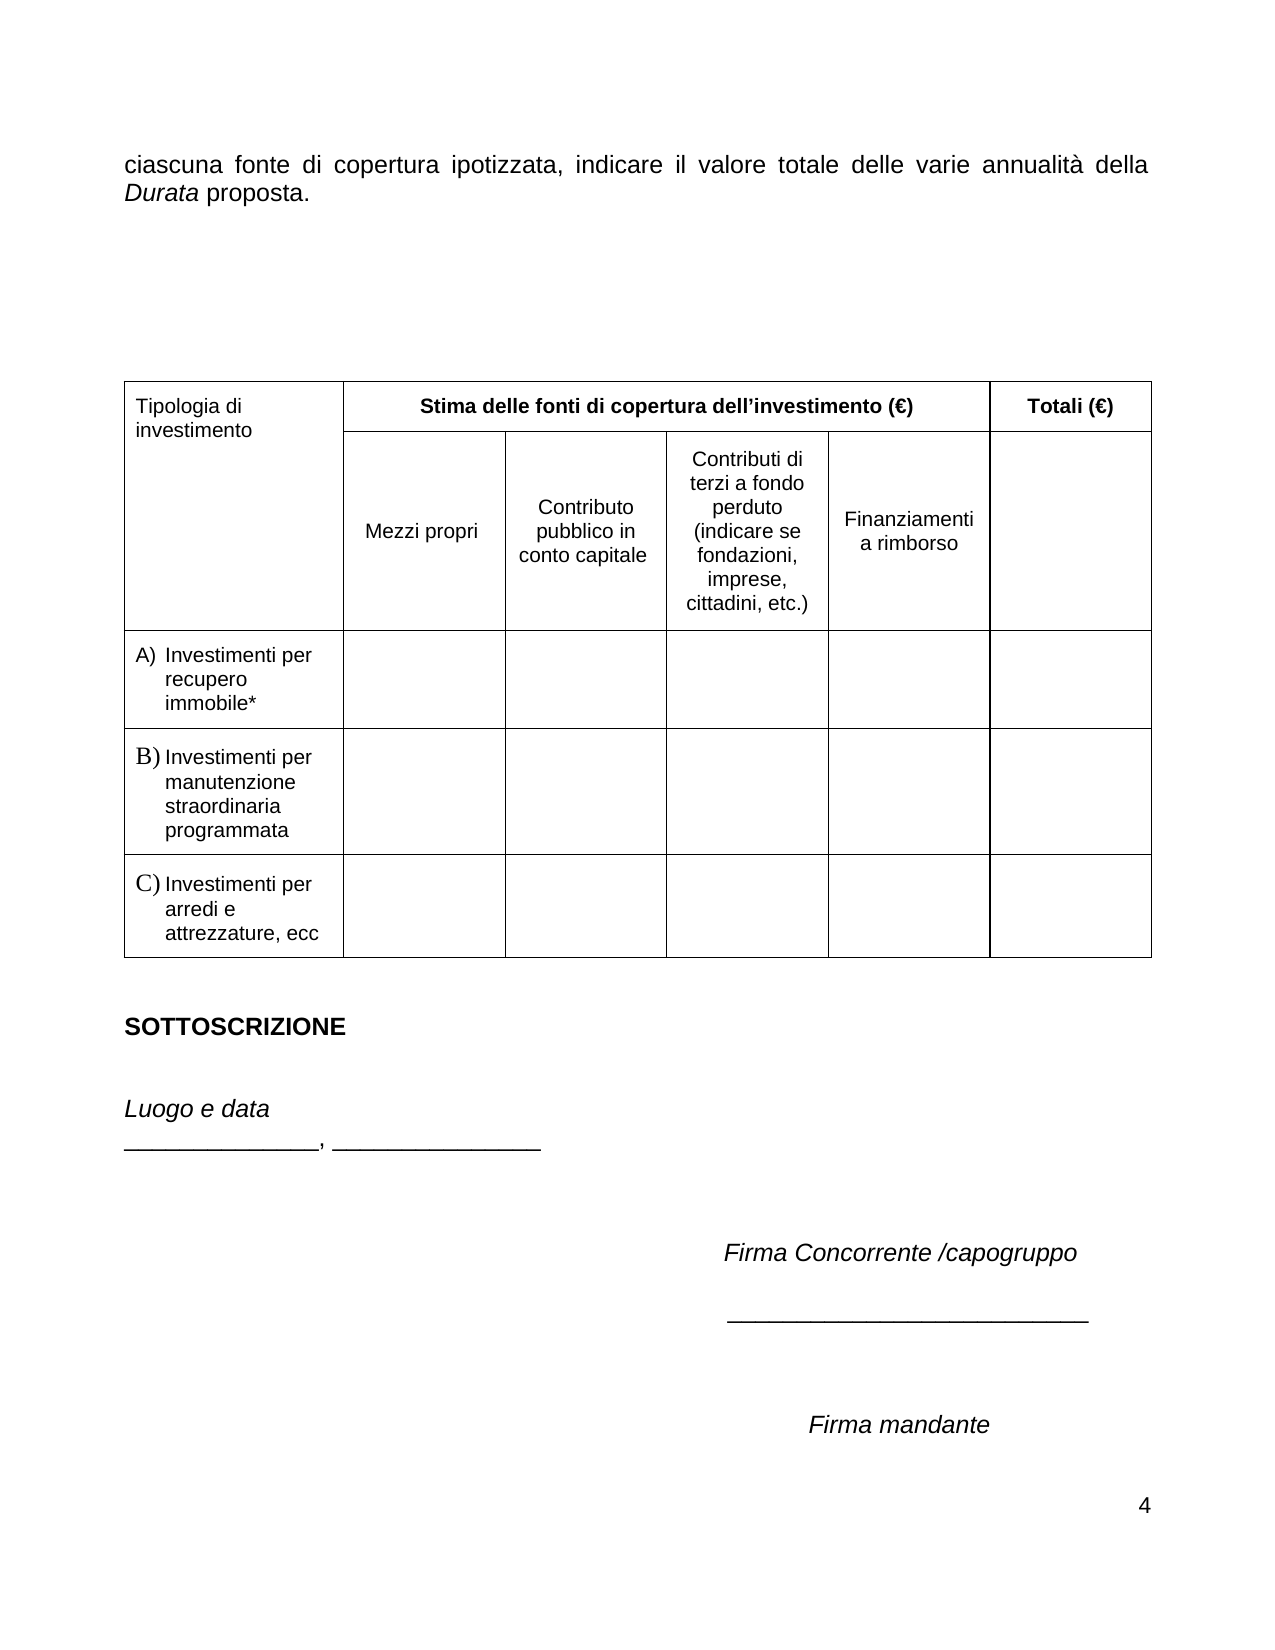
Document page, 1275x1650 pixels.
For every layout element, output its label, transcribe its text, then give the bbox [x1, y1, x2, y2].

table_cell [991, 855, 1151, 957]
table_cell Finanziamenti a rimborso [829, 432, 989, 629]
text __________________________ [124, 1296, 1151, 1324]
table_cell [991, 432, 1151, 629]
table_cell [667, 729, 828, 854]
table_cell Mezzi propri [344, 432, 505, 629]
text Luogo e data [124, 1094, 1151, 1123]
table_cell [506, 729, 666, 854]
table_cell [829, 631, 989, 727]
table_header Tipologia di investimento [125, 382, 343, 629]
text SOTTOSCRIZIONE [124, 1012, 1151, 1040]
table_cell Investimenti per recupero immobile* [125, 631, 343, 727]
text ciascuna fonte di copertura ipotizzata, indicare il valore totale delle varie annualità della Durata proposta. [124, 149, 1151, 207]
table_cell Contributo pubblico in conto capitale [506, 432, 666, 629]
table_cell [991, 631, 1151, 727]
text Firma mandante [714, 1411, 1080, 1439]
table_cell [991, 729, 1151, 854]
table_header Stima delle fonti di copertura dell’investimento (€) [344, 382, 989, 431]
table_cell Contributi di terzi a fondo perduto (indicare se fondazioni, imprese, cittadini, etc.) [667, 432, 828, 629]
table_cell [506, 855, 666, 957]
table_cell [506, 631, 666, 727]
text Firma Concorrente /capogruppo [124, 1238, 1080, 1267]
text ______________, _______________ [124, 1123, 1151, 1152]
table_cell [829, 729, 989, 854]
table_cell [667, 631, 828, 727]
table_cell Investimenti per manutenzione straordinaria programmata [125, 729, 343, 854]
table_cell [344, 631, 505, 727]
table_cell Investimenti per arredi e attrezzature, ecc [125, 855, 343, 957]
table_header Totali (€) [991, 382, 1151, 431]
table_cell [667, 855, 828, 957]
table_cell [344, 855, 505, 957]
table_cell [829, 855, 989, 957]
table_cell [344, 729, 505, 854]
